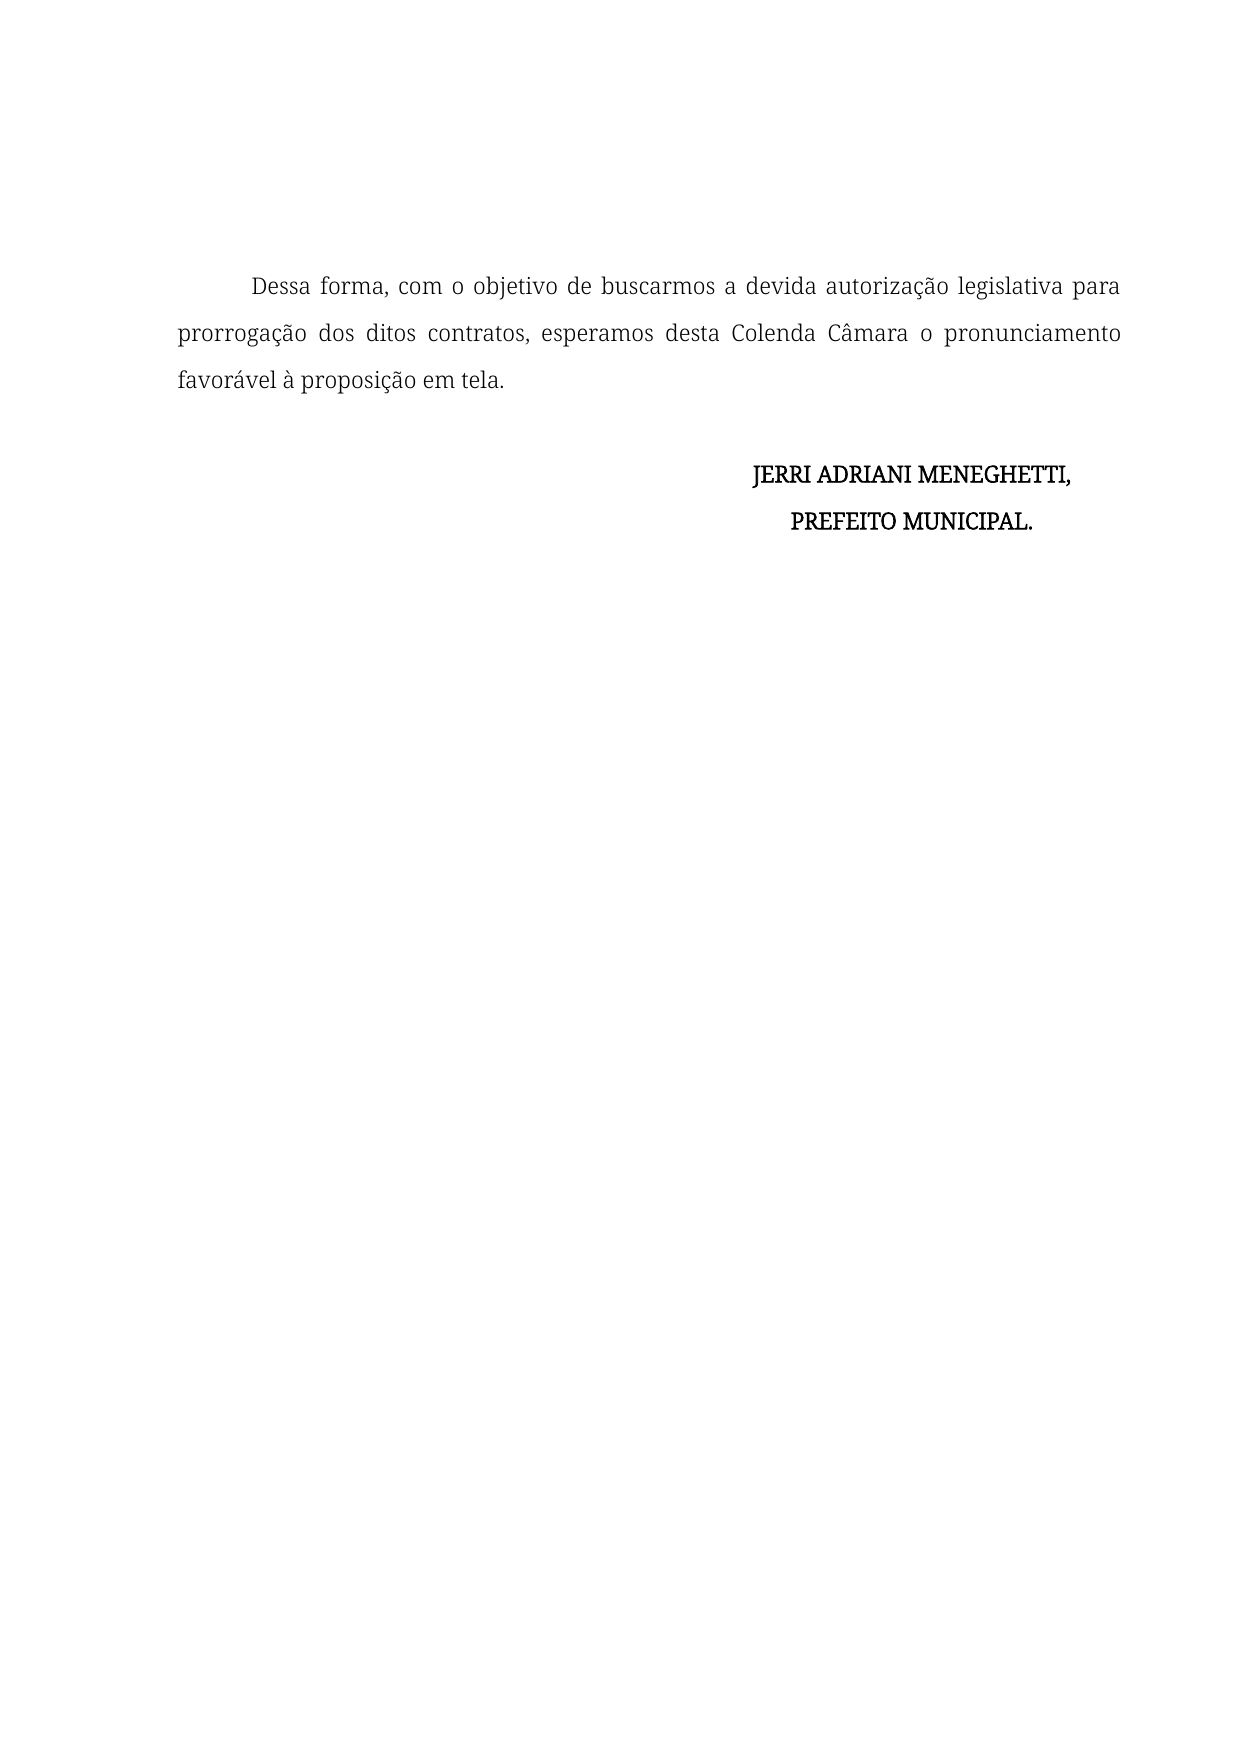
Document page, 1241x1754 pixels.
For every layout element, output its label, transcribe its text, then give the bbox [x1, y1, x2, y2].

table_header JERRI ADRIANI MENEGHETTI, PREFEITO MUNICIPAL. [638, 458, 1186, 549]
text Dessa forma, com o objetivo de buscarmos a devida autorização legislativa para prorrogação dos ditos contratos, esperamos desta Colenda Câmara o pronunciamento favorável à proposição em tela. [177, 270, 1122, 395]
table_header [170, 458, 637, 549]
